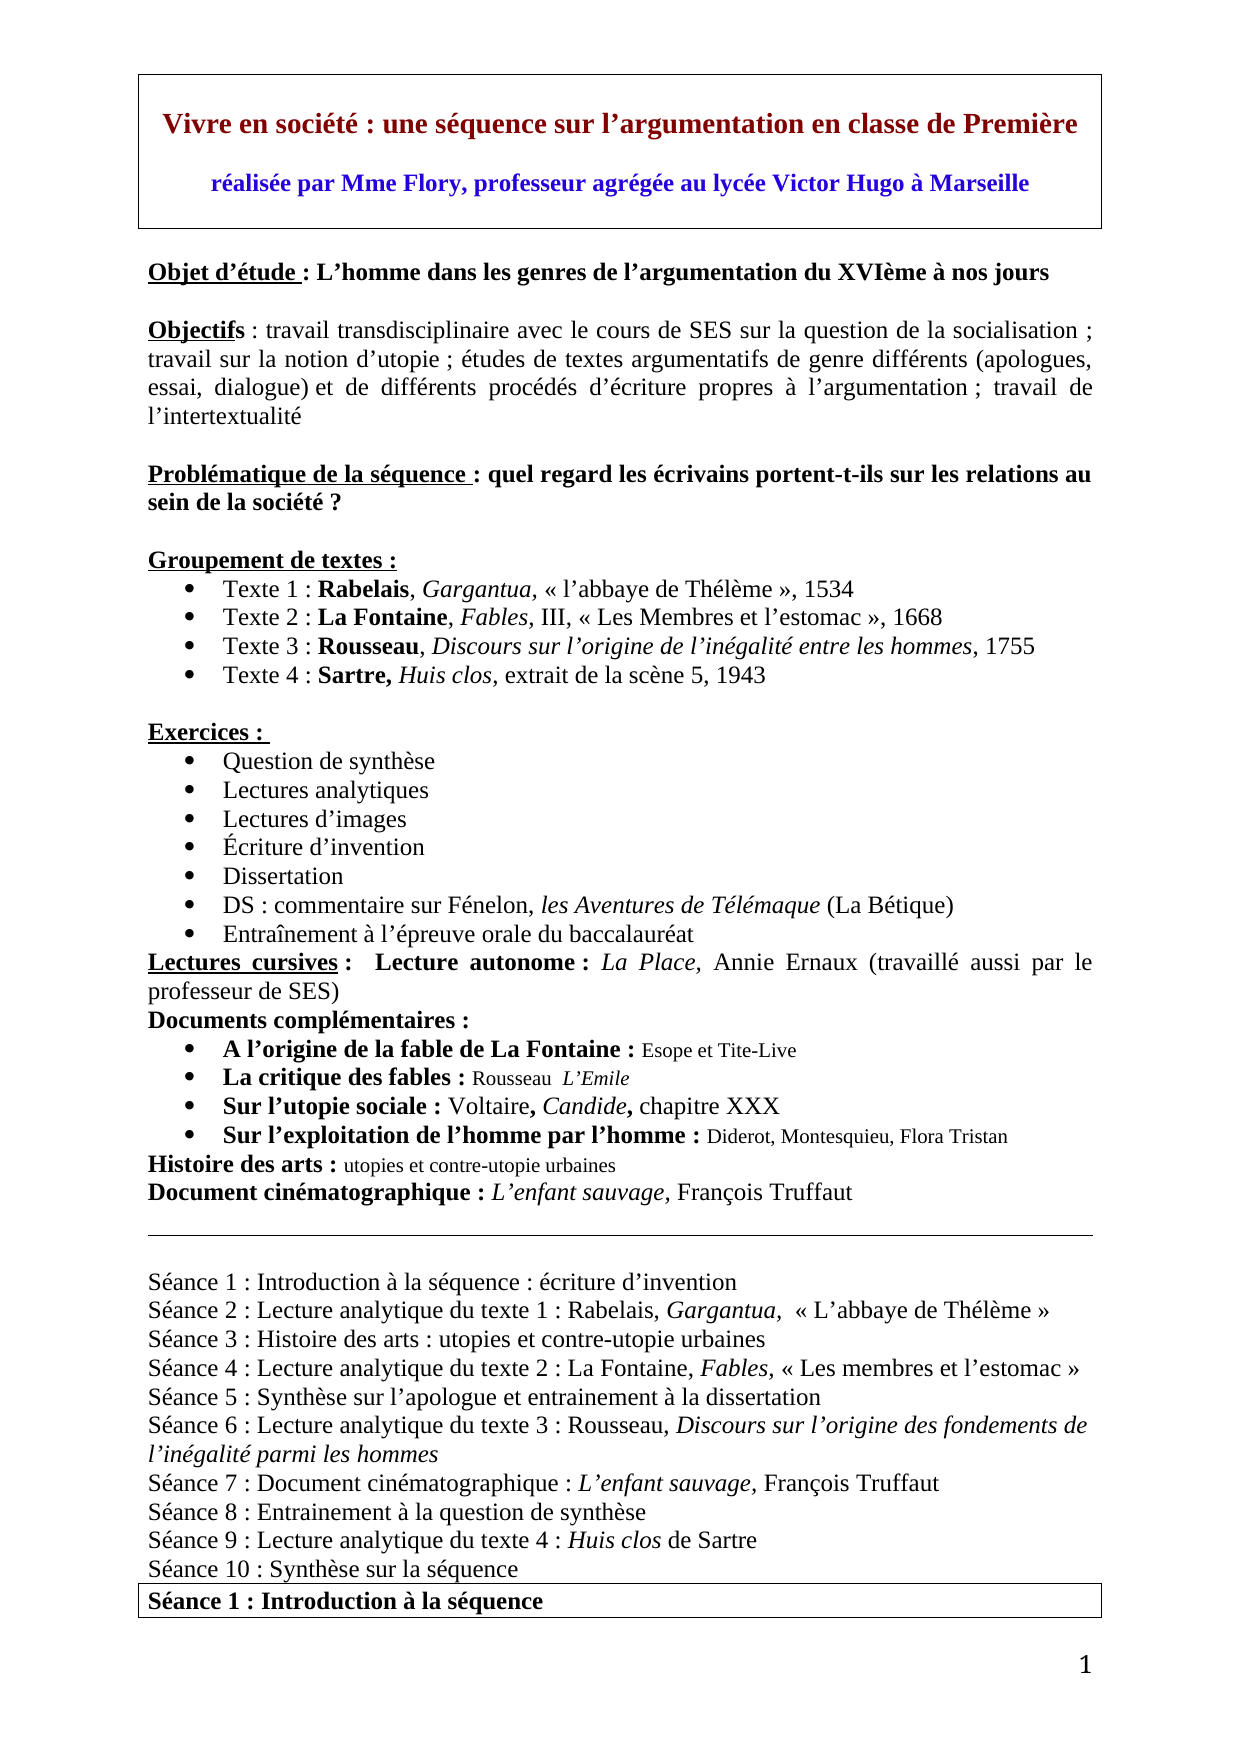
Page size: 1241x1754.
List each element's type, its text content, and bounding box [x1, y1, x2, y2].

list Dissertation [185, 861, 1093, 890]
text Séance 7 : Document cinématographique : L’enfant sauvage, François Truffaut [148, 1468, 1093, 1497]
text Objet d’étude : L’homme dans les genres de l’argumentation du XVIème à nos jours [148, 257, 1093, 286]
list A l’origine de la fable de La Fontaine : Esope et Tite-Live [185, 1034, 1093, 1062]
text Vivre en société : une séquence sur l’argumentation en classe de Première [148, 106, 1093, 139]
text Séance 8 : Entrainement à la question de synthèse [148, 1497, 1093, 1526]
list Texte 1 : Rabelais, Gargantua, « l’abbaye de Thélème », 1534 [185, 574, 1093, 602]
text Séance 1 : Introduction à la séquence [139, 1584, 1101, 1617]
list La critique des fables : Rousseau L’Emile [185, 1062, 1093, 1091]
text Histoire des arts : utopies et contre-utopie urbaines [148, 1149, 1093, 1177]
text Séance 5 : Synthèse sur l’apologue et entrainement à la dissertation [148, 1382, 1093, 1411]
list Lectures analytiques [185, 775, 1093, 804]
text Objectifs : travail transdisciplinaire avec le cours de SES sur la question de la socialisation ; travail sur la notion d’utopie ; études de textes argumentatifs de genre différents (apologues, essai, dialogue) et de différents procédés d’écriture propres à l’argumentation ; travail de l’intertextualité [148, 315, 1093, 430]
list Texte 3 : Rousseau, Discours sur l’origine de l’inégalité entre les hommes, 1755 [185, 631, 1093, 660]
text Documents complémentaires : [148, 1005, 1093, 1034]
text Séance 1 : Introduction à la séquence : écriture d’invention [148, 1267, 1093, 1296]
text Séance 4 : Lecture analytique du texte 2 : La Fontaine, Fables, « Les membres et l’estomac » [148, 1353, 1093, 1382]
text Document cinématographique : L’enfant sauvage, François Truffaut [148, 1177, 1093, 1206]
text Séance 6 : Lecture analytique du texte 3 : Rousseau, Discours sur l’origine des fondements de l’inégalité parmi les hommes [148, 1411, 1093, 1468]
text Séance 9 : Lecture analytique du texte 4 : Huis clos de Sartre [148, 1526, 1093, 1554]
text Séance 2 : Lecture analytique du texte 1 : Rabelais, Gargantua, « L’abbaye de Thélème » [148, 1296, 1093, 1324]
list Lectures d’images [185, 804, 1093, 832]
list DS : commentaire sur Fénelon, les Aventures de Télémaque (La Bétique) [185, 890, 1093, 919]
text Problématique de la séquence : quel regard les écrivains portent-t-ils sur les relations au sein de la société ? [148, 459, 1093, 516]
list Écriture d’invention [185, 832, 1093, 861]
list Sur l’utopie sociale : Voltaire, Candide, chapitre XXX [185, 1091, 1093, 1120]
text réalisée par Mme Flory, professeur agrégée au lycée Victor Hugo à Marseille [148, 168, 1093, 197]
list Exercices : [148, 717, 1093, 746]
text Séance 3 : Histoire des arts : utopies et contre-utopie urbaines [148, 1324, 1093, 1353]
list Question de synthèse [185, 746, 1093, 775]
list Entraînement à l’épreuve orale du baccalauréat [185, 919, 1093, 947]
list Texte 2 : La Fontaine, Fables, III, « Les Membres et l’estomac », 1668 [185, 602, 1093, 631]
list Sur l’exploitation de l’homme par l’homme : Diderot, Montesquieu, Flora Tristan [185, 1120, 1093, 1149]
text Lectures cursives : Lecture autonome : La Place, Annie Ernaux (travaillé aussi par le professeur de SES) [148, 947, 1093, 1005]
text Séance 10 : Synthèse sur la séquence [148, 1554, 1093, 1583]
list Texte 4 : Sartre, Huis clos, extrait de la scène 5, 1943 [185, 660, 1093, 689]
text Groupement de textes : [148, 545, 1093, 574]
